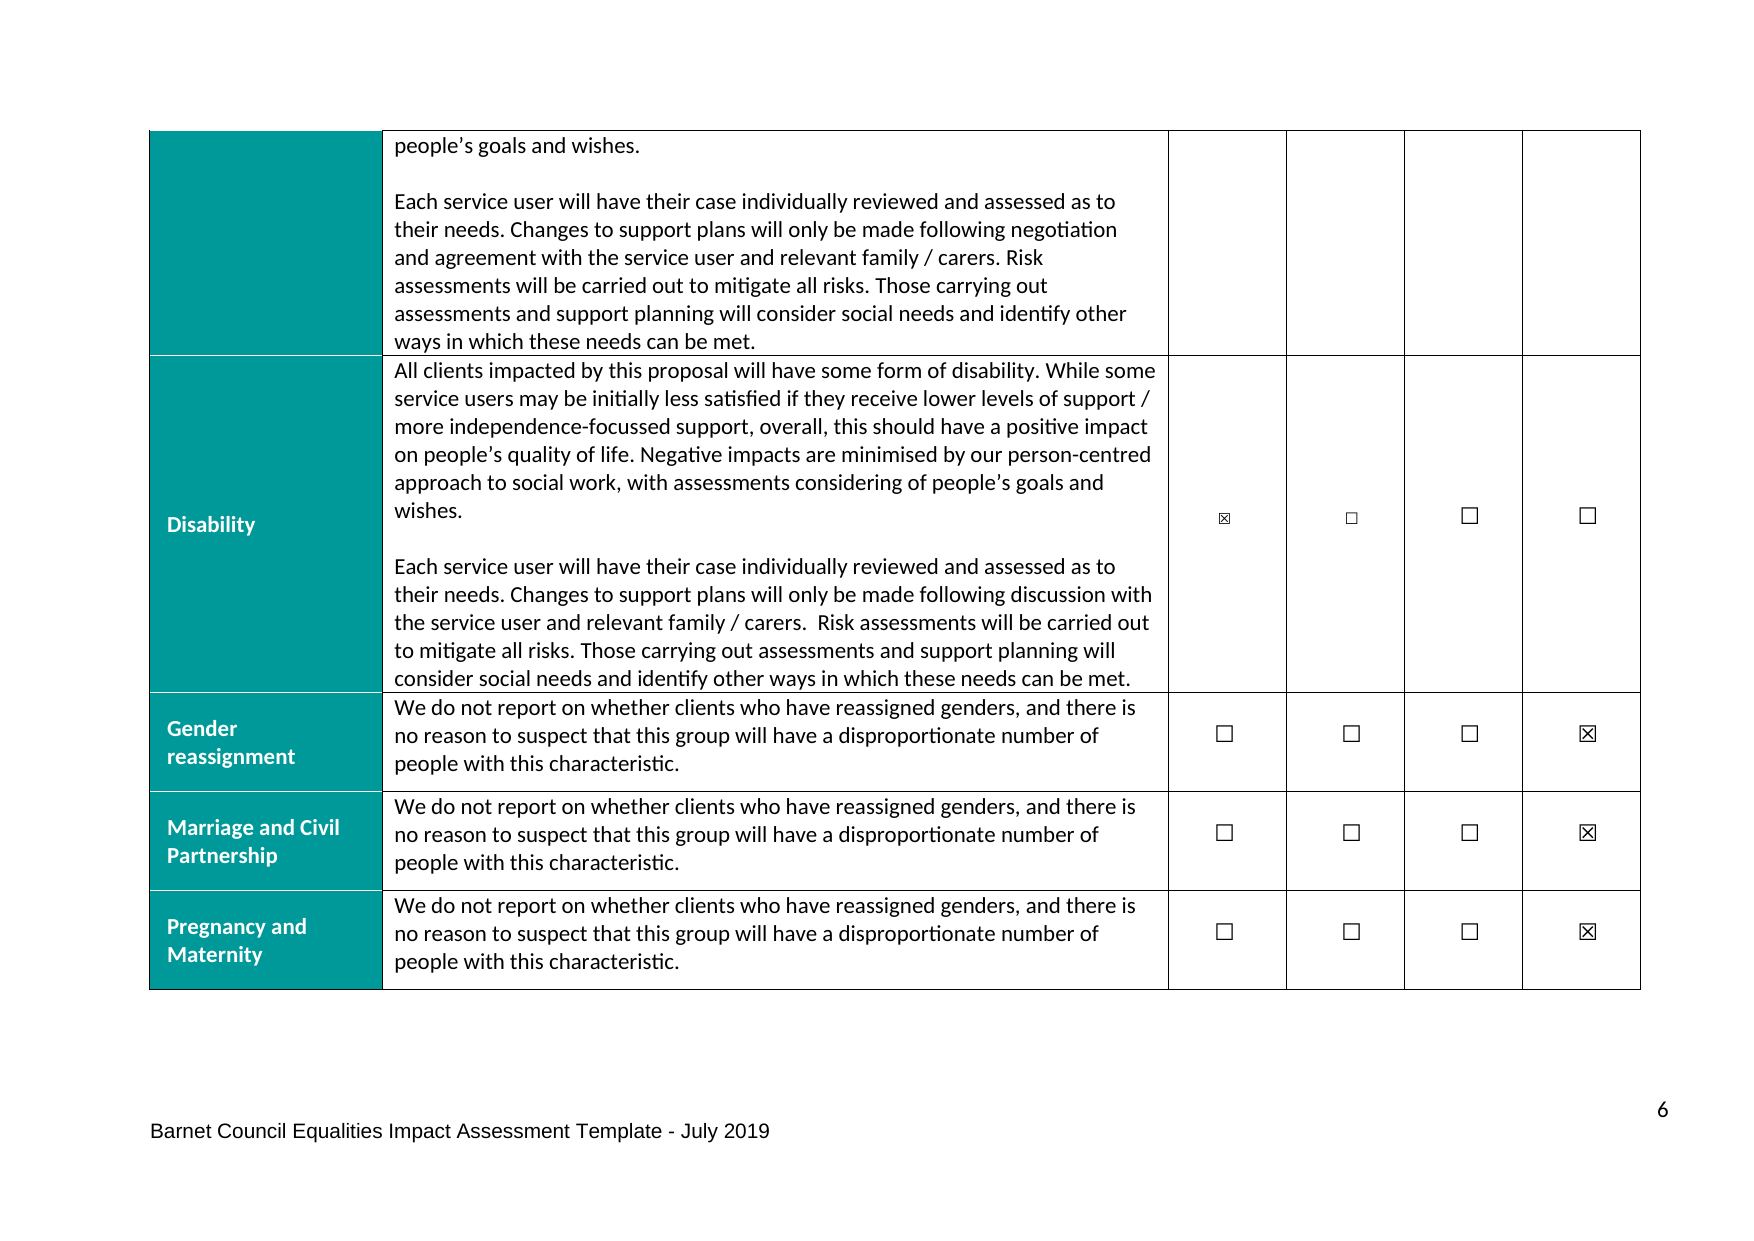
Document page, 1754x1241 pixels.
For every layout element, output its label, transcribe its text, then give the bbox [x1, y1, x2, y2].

table_cell We do not report on whether clients who have reassigned genders, and there is no reason to suspect that this group will have a disproportionate number of people with this characteristic. [383, 891, 1168, 989]
table_cell We do not report on whether clients who have reassigned genders, and there is no reason to suspect that this group will have a disproportionate number of people with this characteristic. [383, 792, 1168, 890]
table_cell ☐ [1405, 792, 1522, 890]
table_cell people’s goals and wishes. Each service user will have their case individually reviewed and assessed as to their needs. Changes to support plans will only be made following negotiation and agreement with the service user and relevant family / carers. Risk assessments will be carried out to mitigate all risks. Those carrying out assessments and support planning will consider social needs and identify other ways in which these needs can be met. [383, 131, 1168, 355]
table_cell Gender reassignment [150, 693, 382, 791]
table_cell Marriage and Civil Partnership [150, 792, 382, 890]
table_cell ☐ [1169, 792, 1286, 890]
table_cell ☐ [1287, 693, 1404, 791]
table_cell ☐ [1287, 792, 1404, 890]
table_cell All clients impacted by this proposal will have some form of disability. While some service users may be initially less satisfied if they receive lower levels of support / more independence-focussed support, overall, this should have a positive impact on people’s quality of life. Negative impacts are minimised by our person-centred approach to social work, with assessments considering of people’s goals and wishes. Each service user will have their case individually reviewed and assessed as to their needs. Changes to support plans will only be made following discussion with the service user and relevant family / carers. Risk assessments will be carried out to mitigate all risks. Those carrying out assessments and support planning will consider social needs and identify other ways in which these needs can be met. [383, 356, 1168, 692]
table_cell We do not report on whether clients who have reassigned genders, and there is no reason to suspect that this group will have a disproportionate number of people with this characteristic. [383, 693, 1168, 791]
table_cell ☐ [1405, 356, 1522, 692]
table_cell ☐ [1405, 891, 1522, 989]
table_cell ☐ [1405, 693, 1522, 791]
table_cell ☒ [1523, 891, 1640, 989]
table_cell [1287, 131, 1404, 355]
table_cell [1169, 131, 1286, 355]
table_cell [1405, 131, 1522, 355]
table_cell [150, 131, 382, 355]
table_cell Disability [150, 356, 382, 692]
table_cell ☐ [1169, 693, 1286, 791]
table_cell ☒ [1169, 356, 1286, 692]
table_cell ☐ [1287, 356, 1404, 692]
table_cell ☐ [1287, 891, 1404, 989]
table_cell ☐ [1169, 891, 1286, 989]
table_cell Pregnancy and Maternity [150, 891, 382, 989]
table_cell ☒ [1523, 693, 1640, 791]
table_cell ☐ [1523, 356, 1640, 692]
table_cell [1523, 131, 1640, 355]
table_cell ☒ [1523, 792, 1640, 890]
